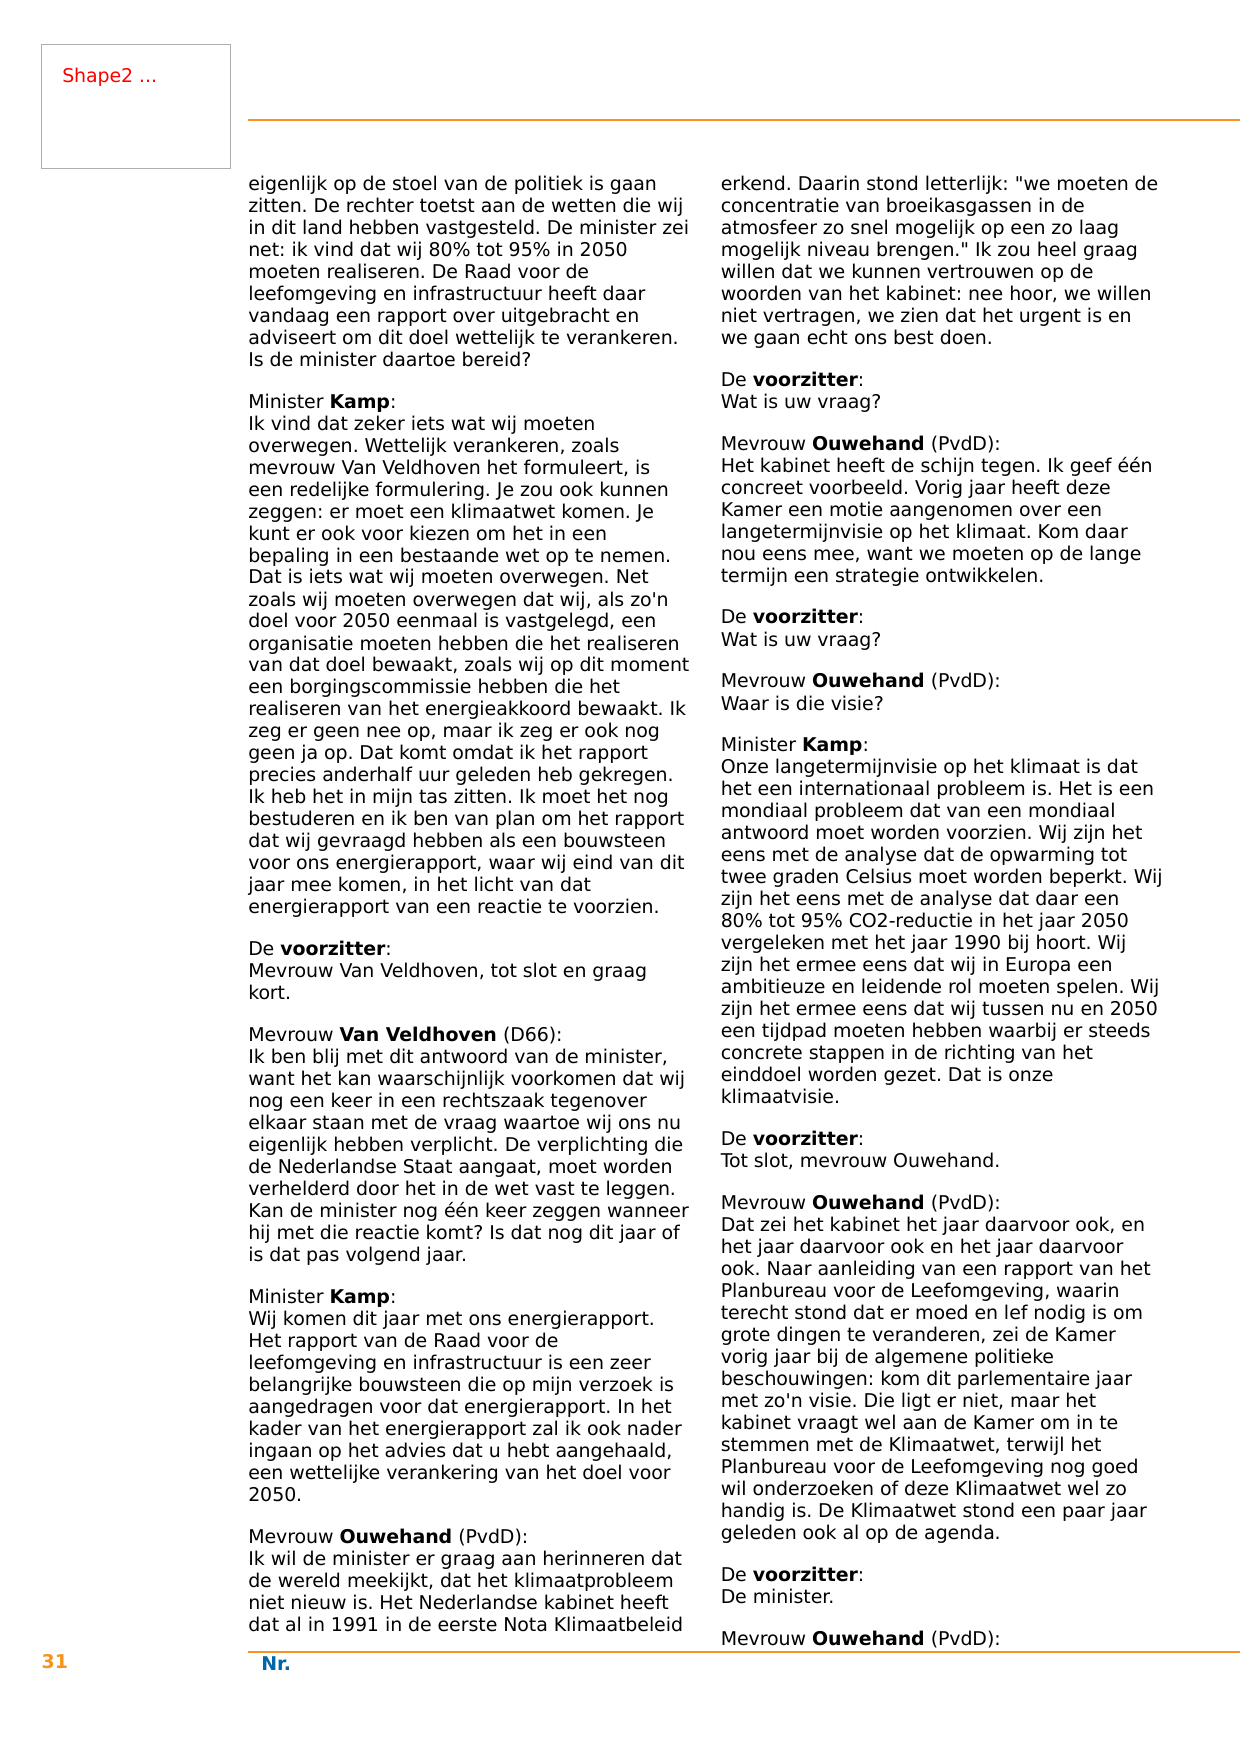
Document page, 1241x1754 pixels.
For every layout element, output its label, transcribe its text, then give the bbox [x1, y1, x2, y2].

text Ik wil de minister er graag aan herinneren dat de wereld meekijkt, dat het klimaatprobleem niet nieuw is. Het Nederlandse kabinet heeft dat al in 1991 in de eerste Nota Klimaatbeleid [248, 1548, 691, 1636]
text Mevrouw Van Veldhoven (D66): [248, 1024, 691, 1046]
text Mevrouw Ouwehand (PvdD): [721, 1192, 1163, 1214]
text Wij komen dit jaar met ons energierapport. Het rapport van de Raad voor de leefomgeving en infrastructuur is een zeer belangrijke bouwsteen die op mijn verzoek is aangedragen voor dat energierapport. In het kader van het energierapport zal ik ook nader ingaan op het advies dat u hebt aangehaald, een wettelijke verankering van het doel voor 2050. [248, 1308, 691, 1506]
text Minister Kamp: [248, 1286, 691, 1308]
text Minister Kamp: [721, 734, 1163, 756]
text De voorzitter: [721, 369, 1163, 391]
text Mevrouw Ouwehand (PvdD): [721, 1628, 1163, 1649]
text Wat is uw vraag? [721, 628, 1163, 650]
text Ik ben blij met dit antwoord van de minister, want het kan waarschijnlijk voorkomen dat wij nog een keer in een rechtszaak tegenover elkaar staan met de vraag waartoe wij ons nu eigenlijk hebben verplicht. De verplichting die de Nederlandse Staat aangaat, moet worden verhelderd door het in de wet vast te leggen. Kan de minister nog één keer zeggen wanneer hij met die reactie komt? Is dat nog dit jaar of is dat pas volgend jaar. [248, 1046, 691, 1266]
text De voorzitter: [248, 938, 691, 960]
text Mevrouw Ouwehand (PvdD): [721, 433, 1163, 454]
text eigenlijk op de stoel van de politiek is gaan zitten. De rechter toetst aan de wetten die wij in dit land hebben vastgesteld. De minister zei net: ik vind dat wij 80% tot 95% in 2050 moeten realiseren. De Raad voor de leefomgeving en infrastructuur heeft daar vandaag een rapport over uitgebracht en adviseert om dit doel wettelijk te verankeren. Is de minister daartoe bereid? [248, 173, 691, 371]
text Wat is uw vraag? [721, 391, 1163, 413]
text De minister. [721, 1586, 1163, 1608]
text Dat zei het kabinet het jaar daarvoor ook, en het jaar daarvoor ook en het jaar daarvoor ook. Naar aanleiding van een rapport van het Planbureau voor de Leefomgeving, waarin terecht stond dat er moed en lef nodig is om grote dingen te veranderen, zei de Kamer vorig jaar bij de algemene politieke beschouwingen: kom dit parlementaire jaar met zo'n visie. Die ligt er niet, maar het kabinet vraagt wel aan de Kamer om in te stemmen met de Klimaatwet, terwijl het Planbureau voor de Leefomgeving nog goed wil onderzoeken of deze Klimaatwet wel zo handig is. De Klimaatwet stond een paar jaar geleden ook al op de agenda. [721, 1214, 1163, 1544]
text Minister Kamp: [248, 391, 691, 413]
text De voorzitter: [721, 1564, 1163, 1586]
text Onze langetermijnvisie op het klimaat is dat het een internationaal probleem is. Het is een mondiaal probleem dat van een mondiaal antwoord moet worden voorzien. Wij zijn het eens met de analyse dat de opwarming tot twee graden Celsius moet worden beperkt. Wij zijn het eens met de analyse dat daar een 80% tot 95% CO2-reductie in het jaar 2050 vergeleken met het jaar 1990 bij hoort. Wij zijn het ermee eens dat wij in Europa een ambitieuze en leidende rol moeten spelen. Wij zijn het ermee eens dat wij tussen nu en 2050 een tijdpad moeten hebben waarbij er steeds concrete stappen in de richting van het einddoel worden gezet. Dat is onze klimaatvisie. [721, 756, 1163, 1108]
text Ik vind dat zeker iets wat wij moeten overwegen. Wettelijk verankeren, zoals mevrouw Van Veldhoven het formuleert, is een redelijke formulering. Je zou ook kunnen zeggen: er moet een klimaatwet komen. Je kunt er ook voor kiezen om het in een bepaling in een bestaande wet op te nemen. Dat is iets wat wij moeten overwegen. Net zoals wij moeten overwegen dat wij, als zo'n doel voor 2050 eenmaal is vastgelegd, een organisatie moeten hebben die het realiseren van dat doel bewaakt, zoals wij op dit moment een borgingscommissie hebben die het realiseren van het energieakkoord bewaakt. Ik zeg er geen nee op, maar ik zeg er ook nog geen ja op. Dat komt omdat ik het rapport precies anderhalf uur geleden heb gekregen. Ik heb het in mijn tas zitten. Ik moet het nog bestuderen en ik ben van plan om het rapport dat wij gevraagd hebben als een bouwsteen voor ons energierapport, waar wij eind van dit jaar mee komen, in het licht van dat energierapport van een reactie te voorzien. [248, 413, 691, 918]
text De voorzitter: [721, 606, 1163, 628]
text Mevrouw Ouwehand (PvdD): [721, 670, 1163, 692]
text Het kabinet heeft de schijn tegen. Ik geef één concreet voorbeeld. Vorig jaar heeft deze Kamer een motie aangenomen over een langetermijnvisie op het klimaat. Kom daar nou eens mee, want we moeten op de lange termijn een strategie ontwikkelen. [721, 454, 1163, 586]
text Tot slot, mevrouw Ouwehand. [721, 1150, 1163, 1172]
text Mevrouw Ouwehand (PvdD): [248, 1526, 691, 1548]
text erkend. Daarin stond letterlijk: "we moeten de concentratie van broeikasgassen in de atmosfeer zo snel mogelijk op een zo laag mogelijk niveau brengen." Ik zou heel graag willen dat we kunnen vertrouwen op de woorden van het kabinet: nee hoor, we willen niet vertragen, we zien dat het urgent is en we gaan echt ons best doen. [721, 173, 1163, 349]
text Waar is die visie? [721, 692, 1163, 714]
text Mevrouw Van Veldhoven, tot slot en graag kort. [248, 960, 691, 1004]
text De voorzitter: [721, 1128, 1163, 1150]
